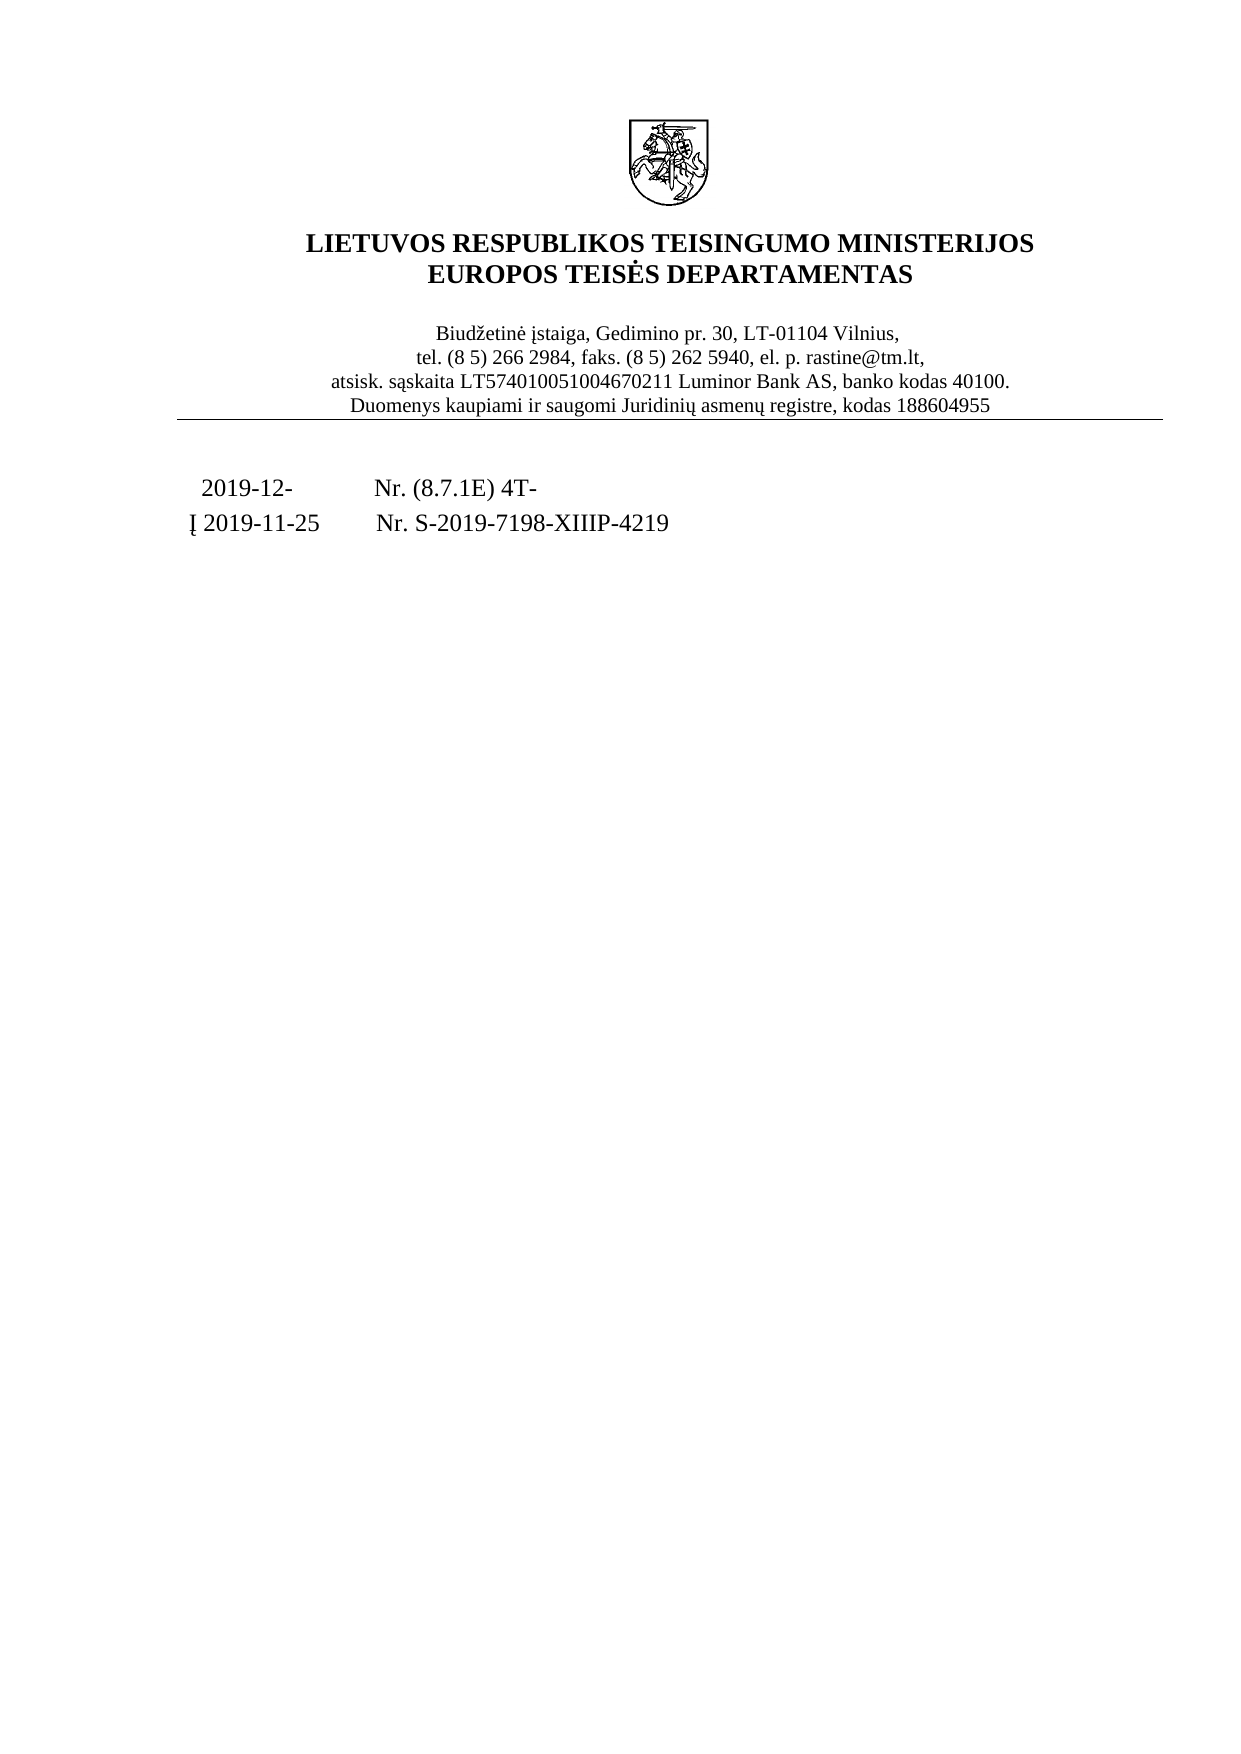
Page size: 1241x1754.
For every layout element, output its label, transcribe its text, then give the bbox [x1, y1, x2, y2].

table_header 2019-12- Nr. (8.7.1E) 4T- [177, 473, 691, 508]
table_cell Į 2019-11-25 Nr. S-2019-7198-XIIIP-4219 [177, 509, 686, 544]
table_cell [686, 509, 691, 544]
